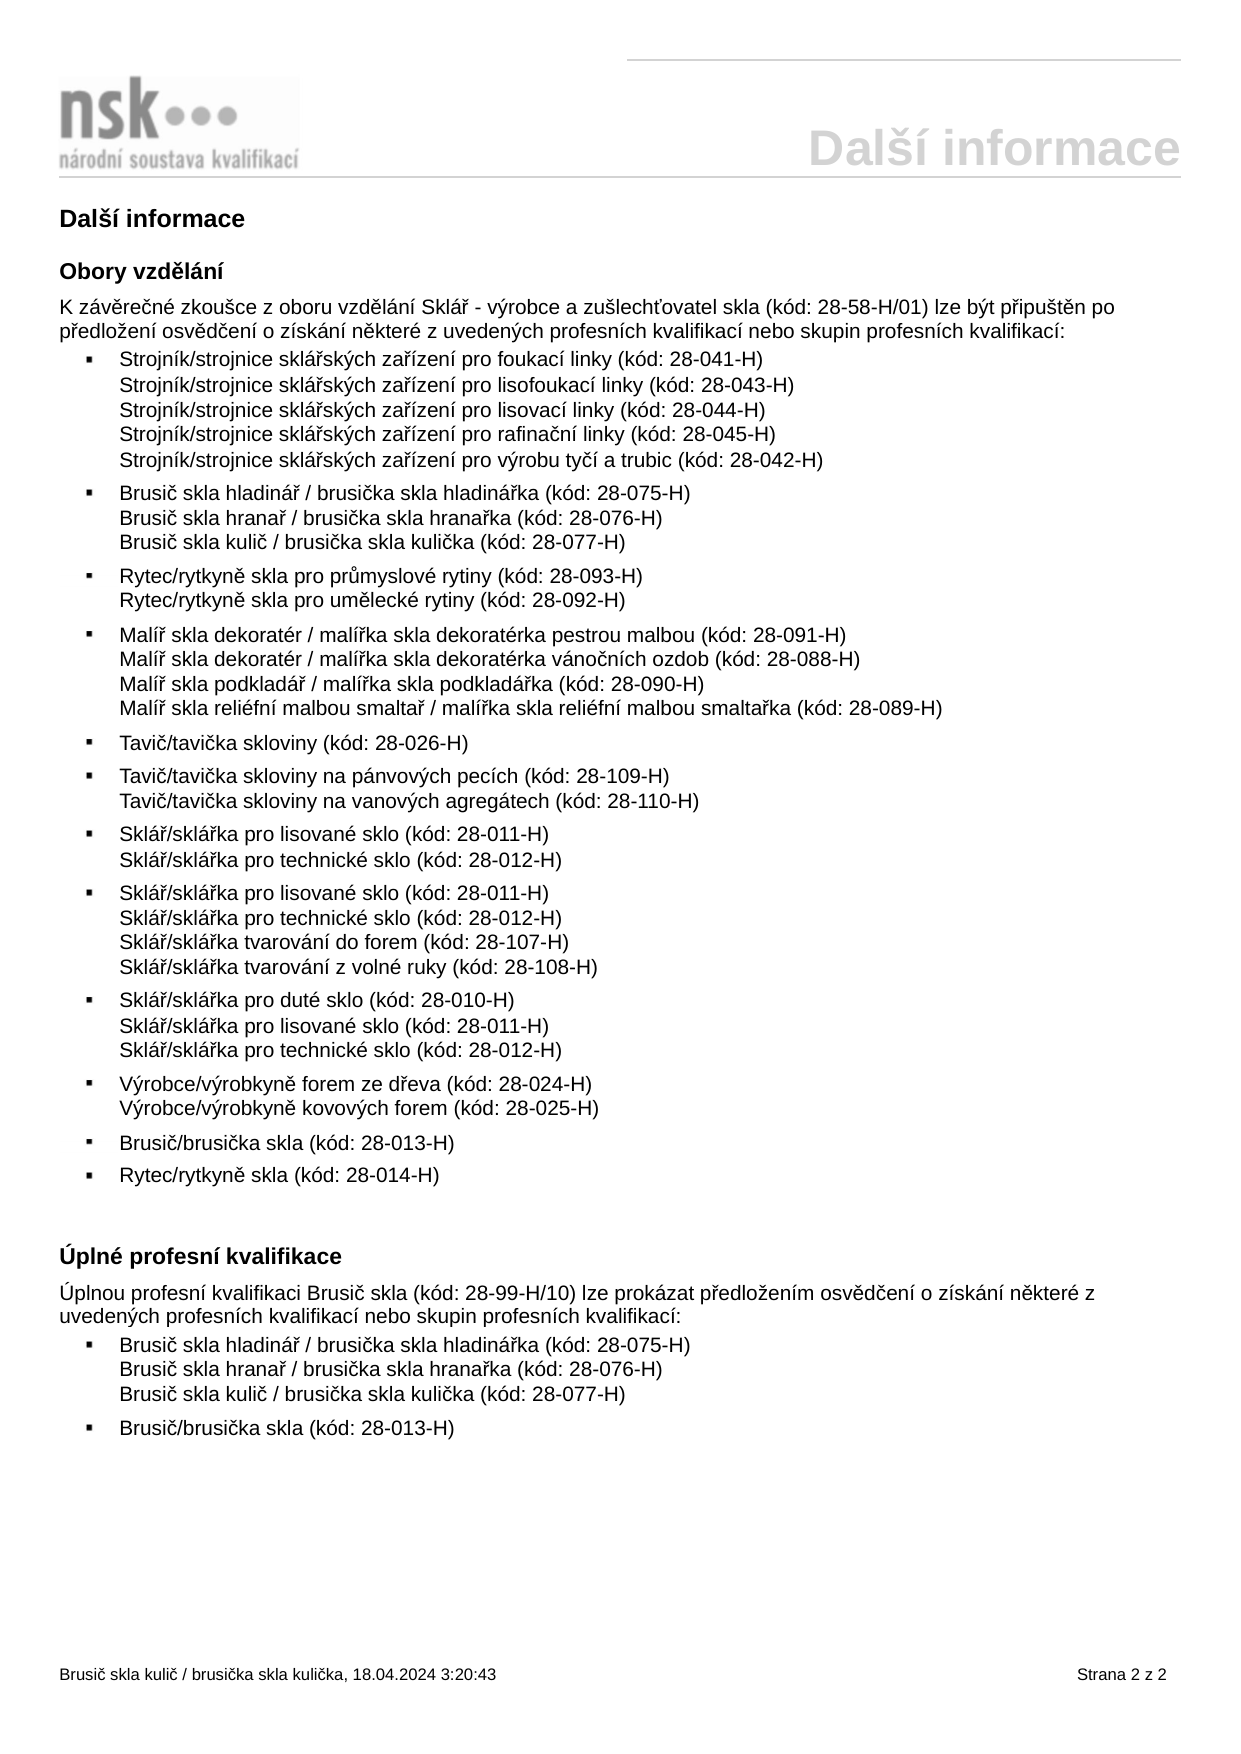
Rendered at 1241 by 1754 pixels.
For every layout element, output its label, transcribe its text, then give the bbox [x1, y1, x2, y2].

picture [59, 822, 119, 846]
table_cell Brusič skla kulič / brusička skla kulička (kód: 28-077-H) [119, 530, 1181, 555]
table_cell [482, 1187, 619, 1220]
table_cell [1167, 236, 1181, 248]
table_cell [482, 1474, 619, 1657]
table_cell [1167, 194, 1181, 200]
table_cell [482, 871, 619, 880]
table_cell [59, 1327, 119, 1332]
table_cell [59, 555, 119, 564]
table_cell [59, 1441, 119, 1474]
table_cell [482, 1220, 619, 1232]
picture [59, 480, 119, 505]
table_cell [482, 343, 619, 347]
table_cell [861, 194, 1167, 200]
table_cell [59, 1357, 119, 1382]
table_cell [482, 614, 619, 623]
table_cell Sklář/sklářka pro technické sklo (kód: 28-012-H) [119, 848, 1181, 871]
table_cell Sklář/sklářka pro lisované sklo (kód: 28-011-H) [119, 822, 1181, 847]
table_cell [59, 1014, 119, 1037]
table_cell [59, 906, 119, 930]
table_cell [119, 755, 482, 764]
table_cell [59, 373, 119, 398]
table_cell [627, 979, 861, 988]
table_cell [482, 236, 619, 248]
table_cell Sklář/sklářka pro lisované sklo (kód: 28-011-H) [119, 1014, 1181, 1037]
table_cell [627, 1187, 861, 1220]
table_cell [619, 194, 627, 200]
table_cell [1167, 1327, 1181, 1333]
table_cell Malíř skla podkladář / malířka skla podkladářka (kód: 28-090-H) [119, 672, 1181, 696]
table_cell [1167, 555, 1181, 564]
table_cell Brusič skla kulič / brusička skla kulička, 18.04.2024 3:20:43 [59, 1657, 861, 1693]
picture [59, 1415, 119, 1440]
picture [59, 763, 119, 788]
picture [58, 59, 620, 171]
table_cell [482, 555, 619, 564]
table_cell Výrobce/výrobkyně forem ze dřeva (kód: 28-024-H) [119, 1072, 1181, 1096]
table_cell [119, 1063, 482, 1072]
table_cell [119, 472, 482, 481]
table_cell [627, 1408, 861, 1415]
table_cell [482, 194, 619, 200]
table_cell [619, 1154, 627, 1163]
table_cell [619, 1187, 627, 1220]
table_cell [119, 813, 482, 822]
table_cell [619, 871, 627, 880]
table_cell Strojník/strojnice sklářských zařízení pro lisofoukací linky (kód: 28-043-H) [119, 373, 1181, 398]
table_cell [1167, 343, 1181, 347]
table_cell [119, 343, 482, 347]
table_cell [59, 1038, 119, 1063]
table_cell [861, 755, 1167, 764]
table_cell [59, 472, 119, 480]
table_cell Sklář/sklářka pro duté sklo (kód: 28-010-H) [119, 988, 1181, 1013]
table_cell [59, 871, 119, 880]
table_cell [119, 722, 482, 731]
table_cell [59, 1408, 119, 1415]
table_cell [59, 1474, 119, 1657]
table_cell [861, 871, 1167, 880]
table_cell [119, 1474, 482, 1657]
table_cell [1167, 1220, 1181, 1232]
table_cell [1167, 1121, 1181, 1130]
table_cell Brusič/brusička skla (kód: 28-013-H) [119, 1130, 1181, 1154]
table_cell Další informace [59, 200, 1181, 236]
table_cell [59, 1063, 119, 1072]
table_cell [59, 422, 119, 448]
table_cell [861, 1220, 1167, 1232]
table_cell [59, 755, 119, 763]
table_cell [482, 979, 619, 988]
table_cell [619, 755, 627, 764]
table_cell [619, 1474, 627, 1657]
table_cell [119, 171, 482, 176]
table_cell [59, 236, 119, 248]
table_cell [59, 1382, 119, 1408]
table_cell [59, 930, 119, 955]
table_cell [482, 813, 619, 822]
table_cell [59, 848, 119, 871]
table_cell [119, 555, 482, 564]
table_cell [861, 236, 1167, 248]
table_cell [1167, 755, 1181, 764]
picture [59, 730, 119, 754]
table_cell [861, 614, 1167, 623]
table_cell [619, 722, 627, 731]
table_cell [482, 1441, 619, 1474]
table_cell [1167, 1063, 1181, 1072]
picture [59, 1130, 119, 1153]
picture [59, 347, 119, 372]
table_cell [119, 1121, 482, 1130]
table_cell [119, 1187, 482, 1220]
table_cell [1167, 472, 1181, 481]
table_cell [861, 1121, 1167, 1130]
table_cell [119, 1154, 482, 1163]
table_cell [59, 722, 119, 730]
table_cell [1167, 1441, 1181, 1474]
table_cell [1167, 1657, 1181, 1693]
table_cell [59, 1096, 119, 1121]
table_cell [620, 59, 627, 170]
table_cell Rytec/rytkyně skla pro průmyslové rytiny (kód: 28-093-H) [119, 564, 1181, 588]
picture [59, 1072, 119, 1095]
picture [59, 988, 119, 1012]
table_cell [1167, 979, 1181, 988]
table_cell [627, 755, 861, 764]
table_cell [627, 1327, 861, 1333]
table_cell [619, 1408, 627, 1415]
table_cell [619, 472, 627, 481]
table_cell [119, 871, 482, 880]
table_cell [619, 614, 627, 623]
picture [59, 1332, 119, 1357]
table_cell [861, 343, 1167, 347]
table_cell [627, 1063, 861, 1072]
table_cell [619, 170, 627, 176]
table_cell [59, 1154, 119, 1163]
table_cell [59, 530, 119, 555]
table_cell [861, 555, 1167, 564]
table_cell [861, 1441, 1167, 1474]
table_cell [119, 1441, 482, 1474]
table_cell [861, 1063, 1167, 1072]
table_cell [59, 194, 119, 200]
table_cell Brusič/brusička skla (kód: 28-013-H) [119, 1415, 1181, 1441]
table_cell Sklář/sklářka pro technické sklo (kód: 28-012-H) [119, 906, 1181, 930]
table_cell [59, 588, 119, 614]
table_cell [482, 1063, 619, 1072]
table_cell Tavič/tavička skloviny (kód: 28-026-H) [119, 731, 1181, 755]
table_cell [482, 1408, 619, 1415]
table_cell Strojník/strojnice sklářských zařízení pro foukací linky (kód: 28-041-H) [119, 347, 1181, 373]
table_cell [861, 1154, 1167, 1163]
table_cell Další informace [627, 61, 1181, 176]
table_cell [627, 614, 861, 623]
table_cell [482, 1327, 619, 1333]
table_cell [861, 1408, 1167, 1415]
table_cell Sklář/sklářka tvarování z volné ruky (kód: 28-108-H) [119, 955, 1181, 979]
table_cell Sklář/sklářka pro lisované sklo (kód: 28-011-H) [119, 880, 1181, 906]
table_cell [119, 1220, 482, 1232]
table_cell Úplné profesní kvalifikace [59, 1232, 1181, 1280]
picture [59, 1163, 119, 1188]
table_cell [619, 1121, 627, 1130]
table_cell [619, 1441, 627, 1474]
table_cell [119, 1327, 482, 1333]
table_cell [59, 398, 119, 422]
table_cell Tavič/tavička skloviny na vanových agregátech (kód: 28-110-H) [119, 789, 1181, 813]
table_cell [59, 506, 119, 530]
table_cell [619, 813, 627, 822]
table_cell [59, 955, 119, 979]
table_cell [1167, 722, 1181, 731]
table_cell [482, 1154, 619, 1163]
table_cell [482, 472, 619, 481]
table_cell [119, 614, 482, 623]
picture [59, 880, 119, 905]
table_cell Malíř skla dekoratér / malířka skla dekoratérka vánočních ozdob (kód: 28-088-H) [119, 647, 1181, 672]
table_cell [627, 555, 861, 564]
table_cell Sklář/sklářka pro technické sklo (kód: 28-012-H) [119, 1038, 1181, 1063]
table_cell [1167, 1474, 1181, 1657]
picture [59, 622, 119, 646]
table_cell [119, 979, 482, 988]
table_cell Tavič/tavička skloviny na pánvových pecích (kód: 28-109-H) [119, 764, 1181, 789]
table_cell [482, 1121, 619, 1130]
table_cell [861, 813, 1167, 822]
table_cell [627, 236, 861, 248]
table_cell [861, 1474, 1167, 1657]
table_cell [59, 1220, 119, 1232]
table_cell [619, 1220, 627, 1232]
table_cell [627, 194, 861, 200]
table_cell [59, 789, 119, 813]
picture [59, 564, 119, 587]
table_cell [59, 343, 119, 347]
table_cell [119, 1408, 482, 1415]
table_cell Brusič skla hranař / brusička skla hranařka (kód: 28-076-H) [119, 1357, 1181, 1382]
table_cell [627, 1154, 861, 1163]
table_cell [627, 1474, 861, 1657]
table_cell [482, 722, 619, 731]
table_cell [119, 194, 482, 200]
table_cell [627, 343, 861, 347]
table_cell [619, 1063, 627, 1072]
table_cell Obory vzdělání [59, 248, 1181, 295]
table_cell Výrobce/výrobkyně kovových forem (kód: 28-025-H) [119, 1096, 1181, 1121]
table_cell Brusič skla hladinář / brusička skla hladinářka (kód: 28-075-H) [119, 481, 1181, 506]
table_cell [627, 1121, 861, 1130]
table_cell [1167, 1408, 1181, 1415]
table_cell [482, 171, 619, 176]
table_cell [627, 813, 861, 822]
table_cell [1167, 1187, 1181, 1220]
table_cell [59, 813, 119, 822]
table_cell [1167, 1154, 1181, 1163]
table_cell [861, 1187, 1167, 1220]
table_cell Úplnou profesní kvalifikaci Brusič skla (kód: 28-99-H/10) lze prokázat předložením osvědčení o získání některé z uvedených profesních kvalifikací nebo skupin profesních kvalifikací: [59, 1280, 1181, 1327]
table_cell [59, 647, 119, 672]
table_cell [1167, 871, 1181, 880]
table_cell [59, 1121, 119, 1130]
table_cell [619, 555, 627, 564]
table_cell [119, 236, 482, 248]
table_cell K závěrečné zkoušce z oboru vzdělání Sklář - výrobce a zušlechťovatel skla (kód: 28-58-H/01) lze být připuštěn po předložení osvědčení o získání některé z uvedených profesních kvalifikací nebo skupin profesních kvalifikací: [59, 295, 1181, 343]
table_cell Rytec/rytkyně skla pro umělecké rytiny (kód: 28-092-H) [119, 588, 1181, 614]
table_cell [861, 722, 1167, 731]
table_cell [1167, 614, 1181, 623]
table_cell [482, 755, 619, 764]
table_cell [861, 979, 1167, 988]
table_cell [627, 1441, 861, 1474]
table_cell [627, 871, 861, 880]
table_cell Strana 2 z 2 [861, 1657, 1167, 1693]
table_cell [59, 448, 119, 472]
table_cell Brusič skla hranař / brusička skla hranařka (kód: 28-076-H) [119, 506, 1181, 530]
table_cell [59, 979, 119, 988]
table_cell [627, 472, 861, 481]
table_cell [619, 236, 627, 248]
table_cell [59, 614, 119, 622]
table_cell Strojník/strojnice sklářských zařízení pro rafinační linky (kód: 28-045-H) [119, 422, 1181, 448]
table_cell [627, 722, 861, 731]
table_cell [861, 1327, 1167, 1333]
table_cell Sklář/sklářka tvarování do forem (kód: 28-107-H) [119, 930, 1181, 955]
table_cell [59, 171, 119, 176]
table_cell Strojník/strojnice sklářských zařízení pro výrobu tyčí a trubic (kód: 28-042-H) [119, 448, 1181, 472]
table_cell Brusič skla hladinář / brusička skla hladinářka (kód: 28-075-H) [119, 1333, 1181, 1357]
table_cell [59, 696, 119, 722]
table_cell [59, 672, 119, 696]
table_cell [861, 472, 1167, 481]
table_cell [619, 1327, 627, 1333]
table_cell [627, 1220, 861, 1232]
table_cell [59, 178, 1181, 194]
table_cell Malíř skla dekoratér / malířka skla dekoratérka pestrou malbou (kód: 28-091-H) [119, 623, 1181, 647]
table_cell [619, 979, 627, 988]
table_cell Rytec/rytkyně skla (kód: 28-014-H) [119, 1163, 1181, 1187]
table_cell [1167, 813, 1181, 822]
table_cell Strojník/strojnice sklářských zařízení pro lisovací linky (kód: 28-044-H) [119, 398, 1181, 422]
table_cell Brusič skla kulič / brusička skla kulička (kód: 28-077-H) [119, 1382, 1181, 1408]
table_cell Malíř skla reliéfní malbou smaltař / malířka skla reliéfní malbou smaltařka (kód: 28-089-H) [119, 696, 1181, 722]
table_cell [59, 1188, 119, 1220]
